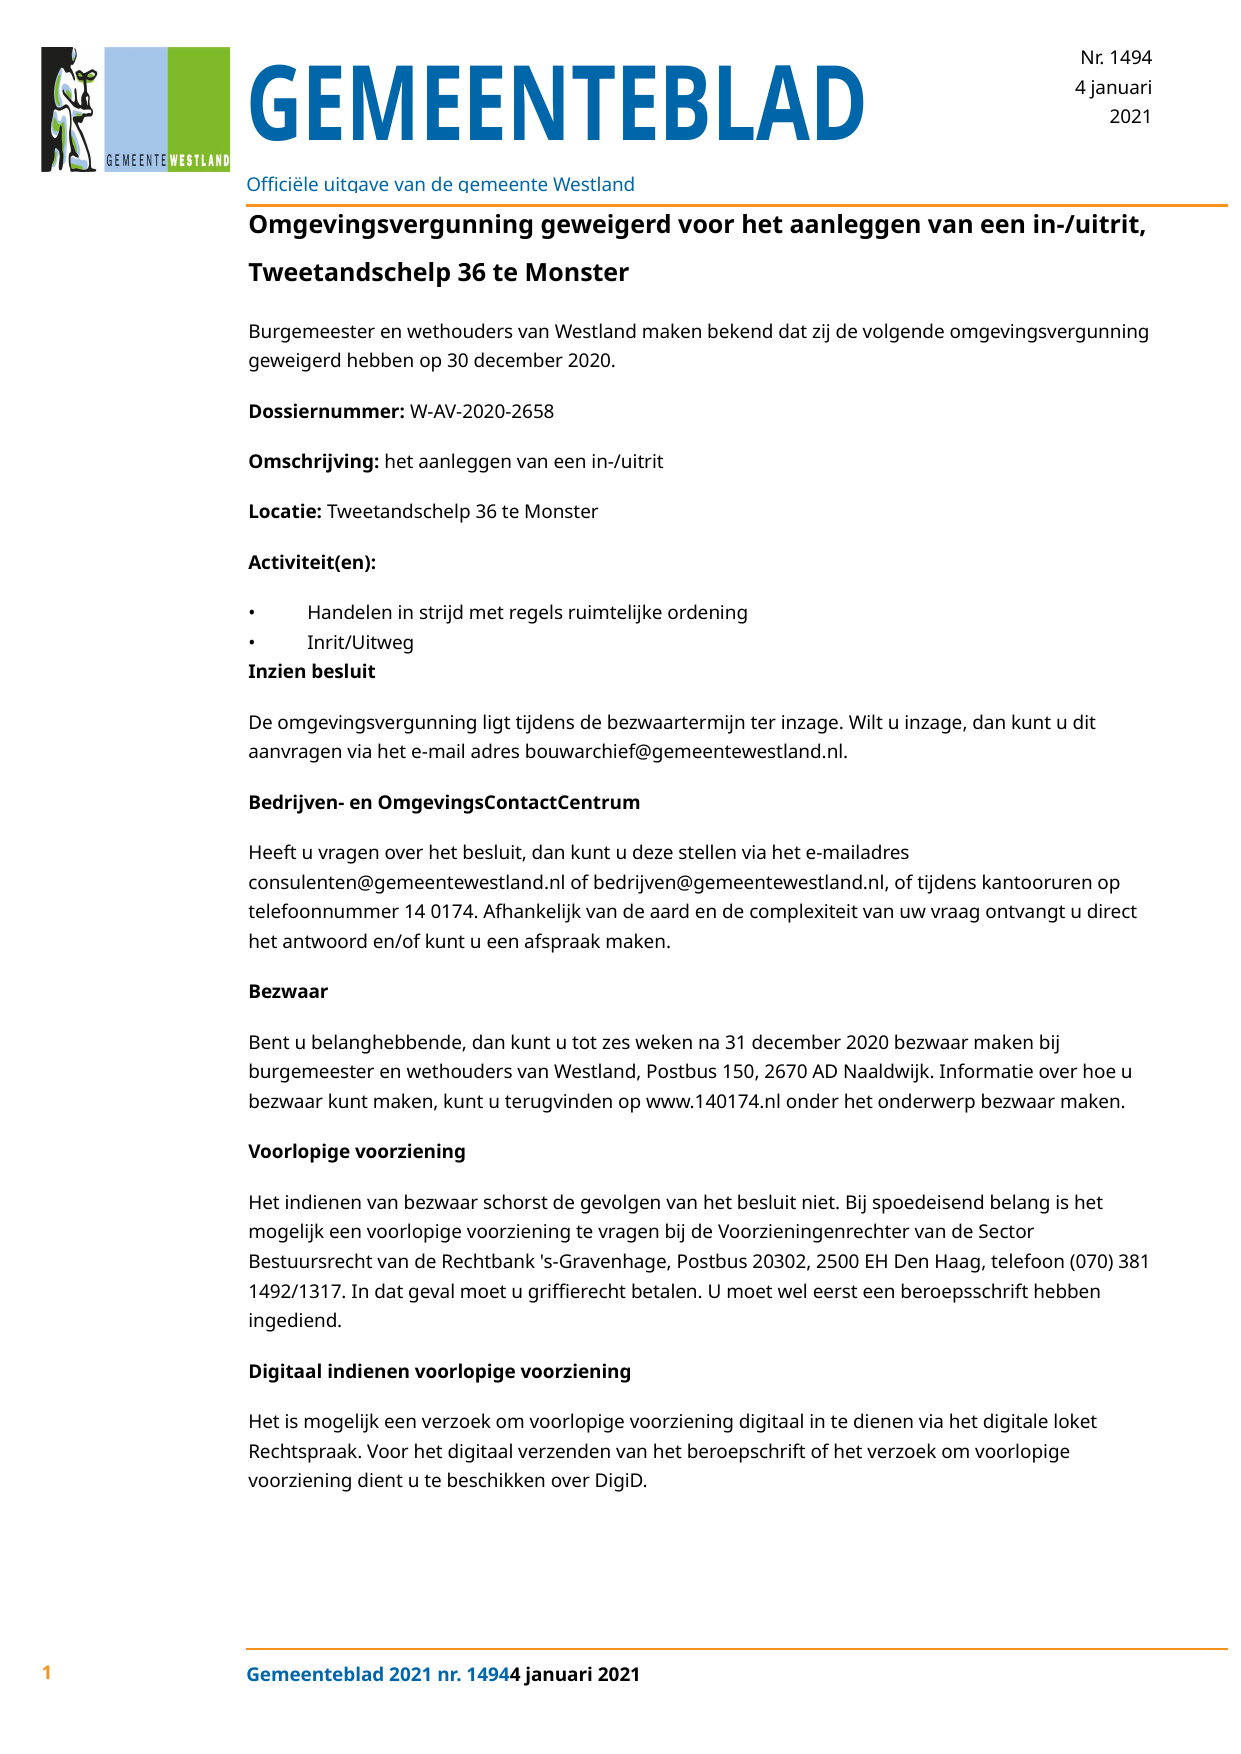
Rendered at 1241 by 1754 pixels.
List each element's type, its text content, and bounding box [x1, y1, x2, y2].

text Activiteit(en): [248, 549, 1152, 575]
text Locatie: Tweetandschelp 36 te Monster [248, 499, 1152, 524]
text Omschrijving: het aanleggen van een in-/uitrit [248, 448, 1152, 474]
text Omgevingsvergunning geweigerd voor het aanleggen van een in-/uitrit, Tweetandschelp 36 te Monster [248, 207, 1152, 288]
text De omgevingsvergunning ligt tijdens de bezwaartermijn ter inzage. Wilt u inzage, dan kunt u dit aanvragen via het e-mail adres bouwarchief@gemeentewestland.nl. [248, 709, 1152, 764]
text Het is mogelijk een verzoek om voorlopige voorziening digitaal in te dienen via het digitale loket Rechtspraak. Voor het digitaal verzenden van het beroepschrift of het verzoek om voorlopige voorziening dient u te beschikken over DigiD. [248, 1408, 1152, 1493]
list Handelen in strijd met regels ruimtelijke ordening [248, 599, 1152, 625]
text Digitaal indienen voorlopige voorziening [248, 1358, 1152, 1384]
text Voorlopige voorziening [248, 1139, 1152, 1164]
text Bezwaar [248, 979, 1152, 1004]
text Heeft u vragen over het besluit, dan kunt u deze stellen via het e-mailadres consulenten@gemeentewestland.nl of bedrijven@gemeentewestland.nl, of tijdens kantooruren op telefoonnummer 14 0174. Afhankelijk van de aard en de complexiteit van uw vraag ontvangt u direct het antwoord en/of kunt u een afspraak maken. [248, 839, 1152, 954]
text Bedrijven- en OmgevingsContactCentrum [248, 789, 1152, 815]
text Bent u belanghebbende, dan kunt u tot zes weken na 31 december 2020 bezwaar maken bij burgemeester en wethouders van Westland, Postbus 150, 2670 AD Naaldwijk. Informatie over hoe u bezwaar kunt maken, kunt u terugvinden op www.140174.nl onder het onderwerp bezwaar maken. [248, 1029, 1152, 1114]
picture [41, 47, 231, 172]
text Dossiernummer: W-AV-2020-2658 [248, 398, 1152, 424]
list Inrit/Uitweg [248, 629, 1152, 655]
text Het indienen van bezwaar schorst de gevolgen van het besluit niet. Bij spoedeisend belang is het mogelijk een voorlopige voorziening te vragen bij de Voorzieningenrechter van de Sector Bestuursrecht van de Rechtbank 's-Gravenhage, Postbus 20302, 2500 EH Den Haag, telefoon (070) 381 1492/1317. In dat geval moet u griffierecht betalen. U moet wel eerst een beroepsschrift hebben ingediend. [248, 1189, 1152, 1333]
text Burgemeester en wethouders van Westland maken bekend dat zij de volgende omgevingsvergunning geweigerd hebben op 30 december 2020. [248, 318, 1152, 373]
text Inzien besluit [248, 659, 1152, 684]
